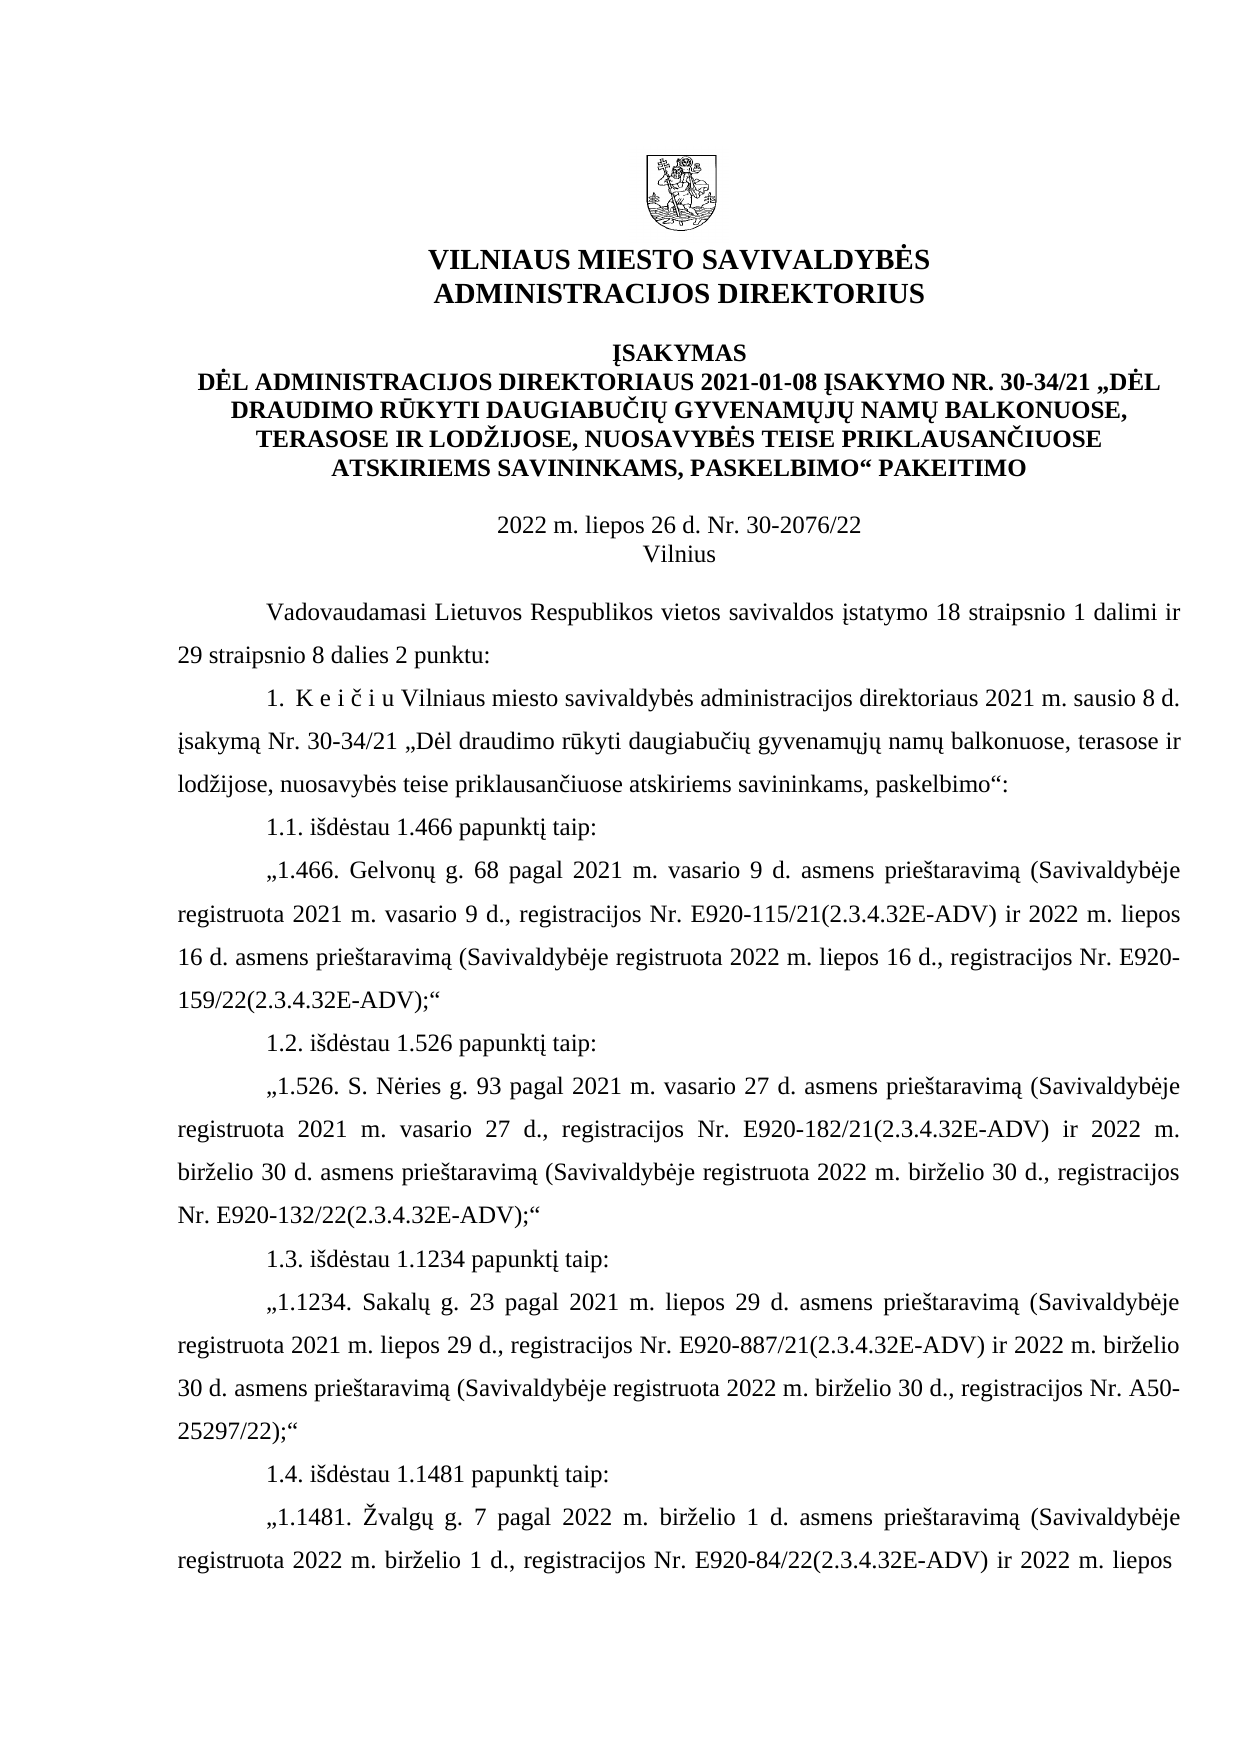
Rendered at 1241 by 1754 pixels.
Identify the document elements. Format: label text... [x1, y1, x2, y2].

text 1.4. išdėstau 1.1481 papunktį taip: [177, 1459, 1181, 1488]
text 1.3. išdėstau 1.1234 papunktį taip: [177, 1244, 1181, 1272]
text VILNIAUS MIESTO SAVIVALDYBĖS [177, 242, 1181, 276]
text Vadovaudamasi Lietuvos Respublikos vietos savivaldos įstatymo 18 straipsnio 1 dalimi ir 29 straipsnio 8 dalies 2 punktu: [177, 597, 1181, 669]
text DĖL ADMINISTRACIJOS DIREKTORIAUS 2021-01-08 ĮSAKYMO NR. 30-34/21 „DĖL DRAUDIMO RŪKYTI DAUGIABUČIŲ GYVENAMŲJŲ NAMŲ BALKONUOSE, TERASOSE IR LODŽIJOSE, NUOSAVYBĖS TEISE PRIKLAUSANČIUOSE ATSKIRIEMS SAVININKAMS, PASKELBIMO“ PAKEITIMO [177, 367, 1181, 482]
text „1.526. S. Nėries g. 93 pagal 2021 m. vasario 27 d. asmens prieštaravimą (Savivaldybėje registruota 2021 m. vasario 27 d., registracijos Nr. E920-182/21(2.3.4.32E-ADV) ir 2022 m. birželio 30 d. asmens prieštaravimą (Savivaldybėje registruota 2022 m. birželio 30 d., registracijos Nr. E920-132/22(2.3.4.32E-ADV);“ [177, 1071, 1181, 1229]
text ĮSAKYMAS [177, 338, 1181, 367]
text „1.1234. Sakalų g. 23 pagal 2021 m. liepos 29 d. asmens prieštaravimą (Savivaldybėje registruota 2021 m. liepos 29 d., registracijos Nr. E920-887/21(2.3.4.32E-ADV) ir 2022 m. birželio 30 d. asmens prieštaravimą (Savivaldybėje registruota 2022 m. birželio 30 d., registracijos Nr. A50-25297/22);“ [177, 1287, 1181, 1445]
text 1.2. išdėstau 1.526 papunktį taip: [177, 1028, 1181, 1057]
text 2022 m. liepos 26 d. Nr. 30-2076/22 [177, 511, 1181, 539]
text ADMINISTRACIJOS DIREKTORIUS [177, 276, 1181, 309]
text 1. K e i č i u Vilniaus miesto savivaldybės administracijos direktoriaus 2021 m. sausio 8 d. įsakymą Nr. 30-34/21 „Dėl draudimo rūkyti daugiabučių gyvenamųjų namų balkonuose, terasose ir lodžijose, nuosavybės teise priklausančiuose atskiriems savininkams, paskelbimo“: [177, 683, 1181, 798]
text 1.1. išdėstau 1.466 papunktį taip: [177, 812, 1181, 841]
text „1.466. Gelvonų g. 68 pagal 2021 m. vasario 9 d. asmens prieštaravimą (Savivaldybėje registruota 2021 m. vasario 9 d., registracijos Nr. E920-115/21(2.3.4.32E-ADV) ir 2022 m. liepos 16 d. asmens prieštaravimą (Savivaldybėje registruota 2022 m. liepos 16 d., registracijos Nr. E920-159/22(2.3.4.32E-ADV);“ [177, 856, 1181, 1014]
text Vilnius [177, 539, 1181, 568]
text „1.1481. Žvalgų g. 7 pagal 2022 m. birželio 1 d. asmens prieštaravimą (Savivaldybėje registruota 2022 m. birželio 1 d., registracijos Nr. E920-84/22(2.3.4.32E-ADV) ir 2022 m. liepos [177, 1502, 1181, 1574]
